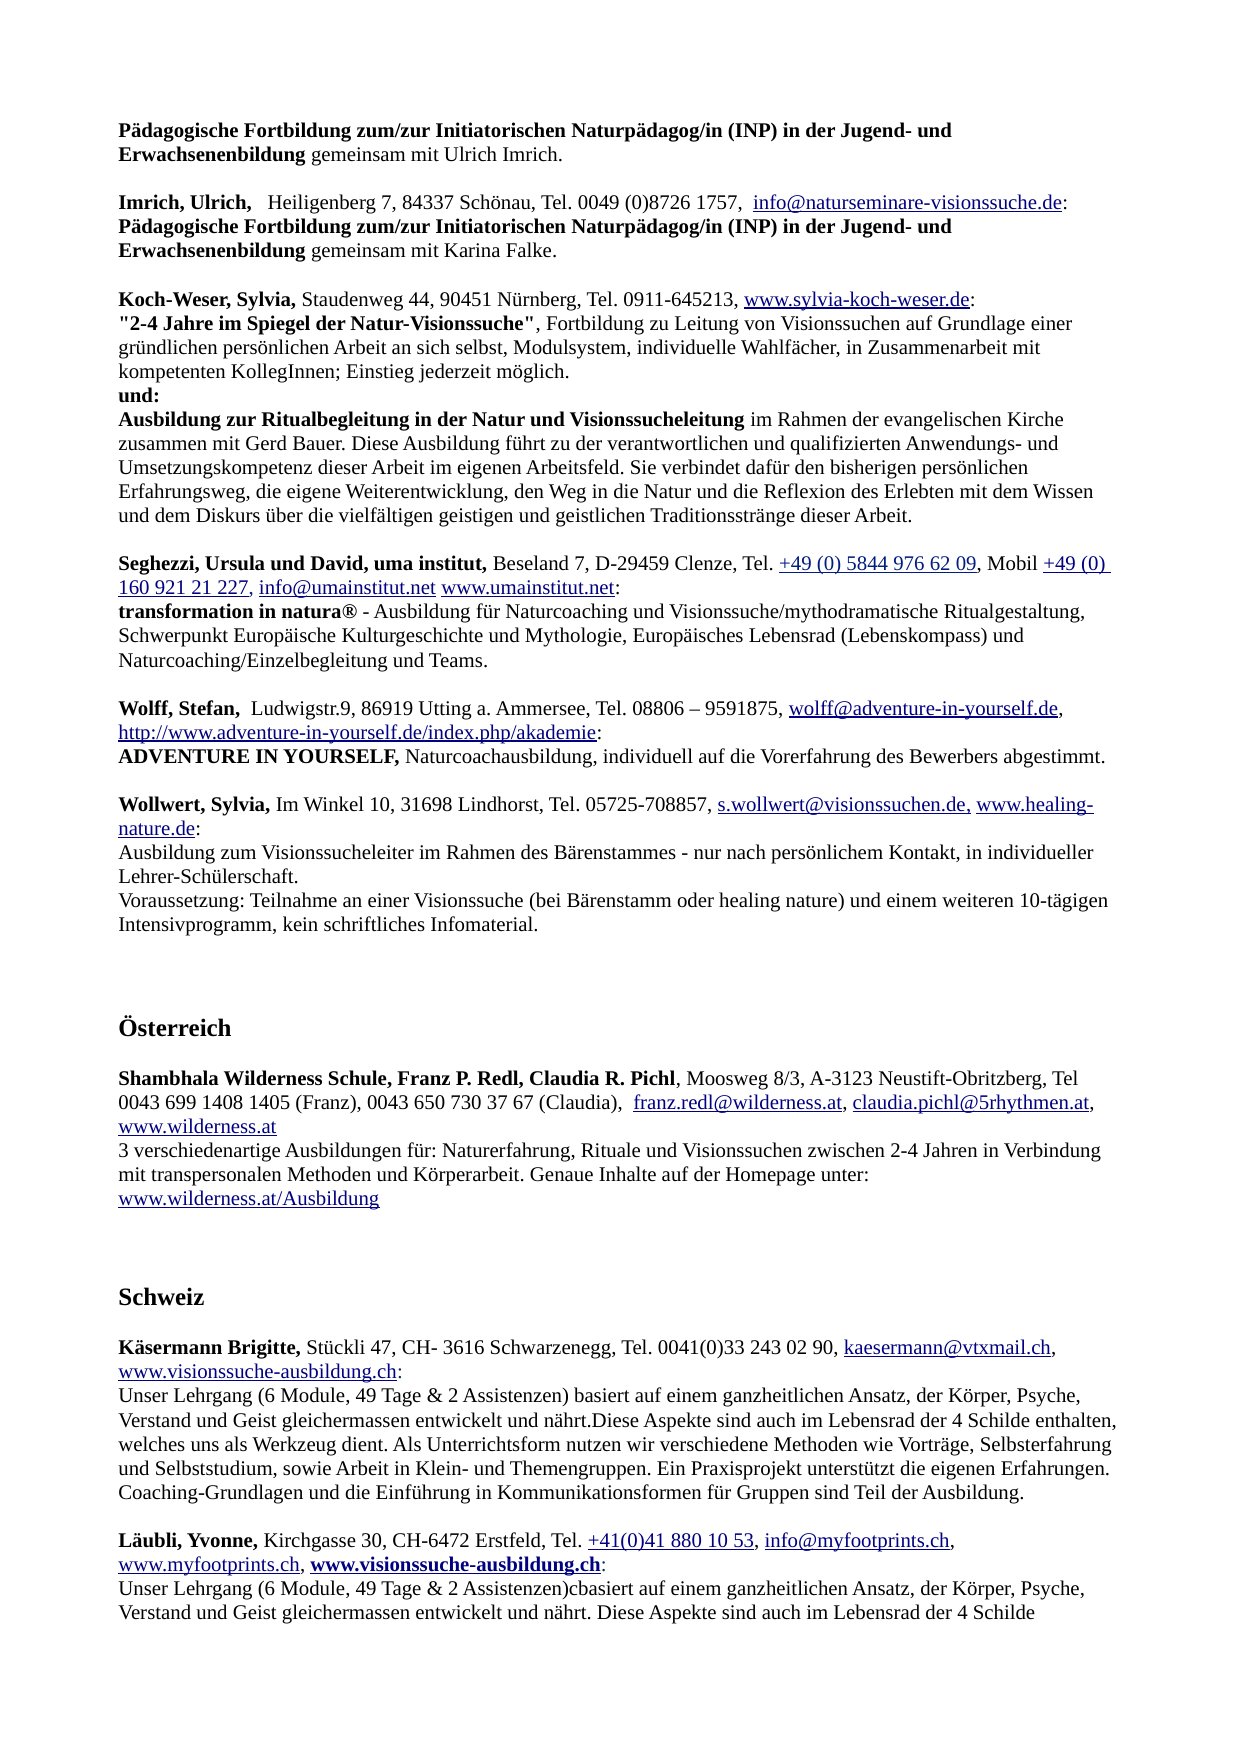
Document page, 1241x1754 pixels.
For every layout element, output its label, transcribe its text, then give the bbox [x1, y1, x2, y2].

text Ausbildung zur Ritualbegleitung in der Natur und Visionssucheleitung im Rahmen der evangelischen Kirche zusammen mit Gerd Bauer. Diese Ausbildung führt zu der verantwortlichen und qualifizierten Anwendungs- und Umsetzungskompetenz dieser Arbeit im eigenen Arbeitsfeld. Sie verbindet dafür den bisherigen persönlichen Erfahrungsweg, die eigene Weiterentwicklung, den Weg in die Natur und die Reflexion des Erlebten mit dem Wissen und dem Diskurs über die vielfältigen geistigen und geistlichen Traditionsstränge dieser Arbeit. [118, 407, 1122, 527]
text ADVENTURE IN YOURSELF, Naturcoachausbildung, individuell auf die Vorerfahrung des Bewerbers abgestimmt. [118, 744, 1122, 768]
text Pädagogische Fortbildung zum/zur Initiatorischen Naturpädagog/in (INP) in der Jugend- und Erwachsenenbildung gemeinsam mit Ulrich Imrich. [118, 118, 1122, 166]
text Käsermann Brigitte, Stückli 47, CH- 3616 Schwarzenegg, Tel. 0041(0)33 243 02 90, kaesermann@vtxmail.ch, www.visionssuche-ausbildung.ch: [118, 1335, 1122, 1383]
text Koch-Weser, Sylvia, Staudenweg 44, 90451 Nürnberg, Tel. 0911-645213, www.sylvia-koch-weser.de: [118, 287, 1122, 311]
text Shambhala Wilderness Schule, Franz P. Redl, Claudia R. Pichl, Moosweg 8/3, A-3123 Neustift-Obritzberg, Tel 0043 699 1408 1405 (Franz), 0043 650 730 37 67 (Claudia), franz.redl@wilderness.at, claudia.pichl@5rhythmen.at, www.wilderness.at [118, 1066, 1122, 1138]
text Imrich, Ulrich, Heiligenberg 7, 84337 Schönau, Tel. 0049 (0)8726 1757, info@naturseminare-visionssuche.de: [118, 190, 1122, 214]
text Läubli, Yvonne, Kirchgasse 30, CH-6472 Erstfeld, Tel. +41(0)41 880 10 53, info@myfootprints.ch, www.myfootprints.ch, www.visionssuche-ausbildung.ch: [118, 1528, 1122, 1576]
text Pädagogische Fortbildung zum/zur Initiatorischen Naturpädagog/in (INP) in der Jugend- und Erwachsenenbildung gemeinsam mit Karina Falke. [118, 214, 1122, 262]
text Voraussetzung: Teilnahme an einer Visionssuche (bei Bärenstamm oder healing nature) und einem weiteren 10-tägigen Intensivprogramm, kein schriftliches Infomaterial. [118, 888, 1122, 936]
text Schweiz [118, 1282, 1122, 1311]
text und: [118, 383, 1122, 407]
text 3 verschiedenartige Ausbildungen für: Naturerfahrung, Rituale und Visionssuchen zwischen 2-4 Jahren in Verbindung mit transpersonalen Methoden und Körperarbeit. Genaue Inhalte auf der Homepage unter: www.wilderness.at/Ausbildung [118, 1138, 1122, 1210]
text Seghezzi, Ursula und David, uma institut, Beseland 7, D-29459 Clenze, Tel. +49 (0) 5844 976 62 09, Mobil +49 (0) 160 921 21 227, info@umainstitut.net www.umainstitut.net: [118, 551, 1122, 599]
text Unser Lehrgang (6 Module, 49 Tage & 2 Assistenzen)cbasiert auf einem ganzheitlichen Ansatz, der Körper, Psyche, Verstand und Geist gleichermassen entwickelt und nährt. Diese Aspekte sind auch im Lebensrad der 4 Schilde [118, 1576, 1122, 1624]
text "2-4 Jahre im Spiegel der Natur-Visionssuche", Fortbildung zu Leitung von Visionssuchen auf Grundlage einer gründlichen persönlichen Arbeit an sich selbst, Modulsystem, individuelle Wahlfächer, in Zusammenarbeit mit kompetenten KollegInnen; Einstieg jederzeit möglich. [118, 311, 1122, 383]
text Wolff, Stefan, Ludwigstr.9, 86919 Utting a. Ammersee, Tel. 08806 – 9591875, wolff@adventure-in-yourself.de, http://www.adventure-in-yourself.de/index.php/akademie: [118, 696, 1122, 744]
text Unser Lehrgang (6 Module, 49 Tage & 2 Assistenzen) basiert auf einem ganzheitlichen Ansatz, der Körper, Psyche, Verstand und Geist gleichermassen entwickelt und nährt.Diese Aspekte sind auch im Lebensrad der 4 Schilde enthalten, welches uns als Werkzeug dient. Als Unterrichtsform nutzen wir verschiedene Methoden wie Vorträge, Selbsterfahrung und Selbststudium, sowie Arbeit in Klein- und Themengruppen. Ein Praxisprojekt unterstützt die eigenen Erfahrungen. Coaching-Grundlagen und die Einführung in Kommunikationsformen für Gruppen sind Teil der Ausbildung. [118, 1383, 1122, 1528]
text transformation in natura® - Ausbildung für Naturcoaching und Visionssuche/mythodramatische Ritualgestaltung, Schwerpunkt Europäische Kulturgeschichte und Mythologie, Europäisches Lebensrad (Lebenskompass) und Naturcoaching/Einzelbegleitung und Teams. [118, 599, 1122, 672]
text Österreich [118, 1013, 1122, 1042]
text Ausbildung zum Visionssucheleiter im Rahmen des Bärenstammes - nur nach persönlichem Kontakt, in individueller Lehrer-Schülerschaft. [118, 840, 1122, 888]
text Wollwert, Sylvia, Im Winkel 10, 31698 Lindhorst, Tel. 05725-708857, s.wollwert@visionssuchen.de, www.healing-nature.de: [118, 792, 1122, 840]
